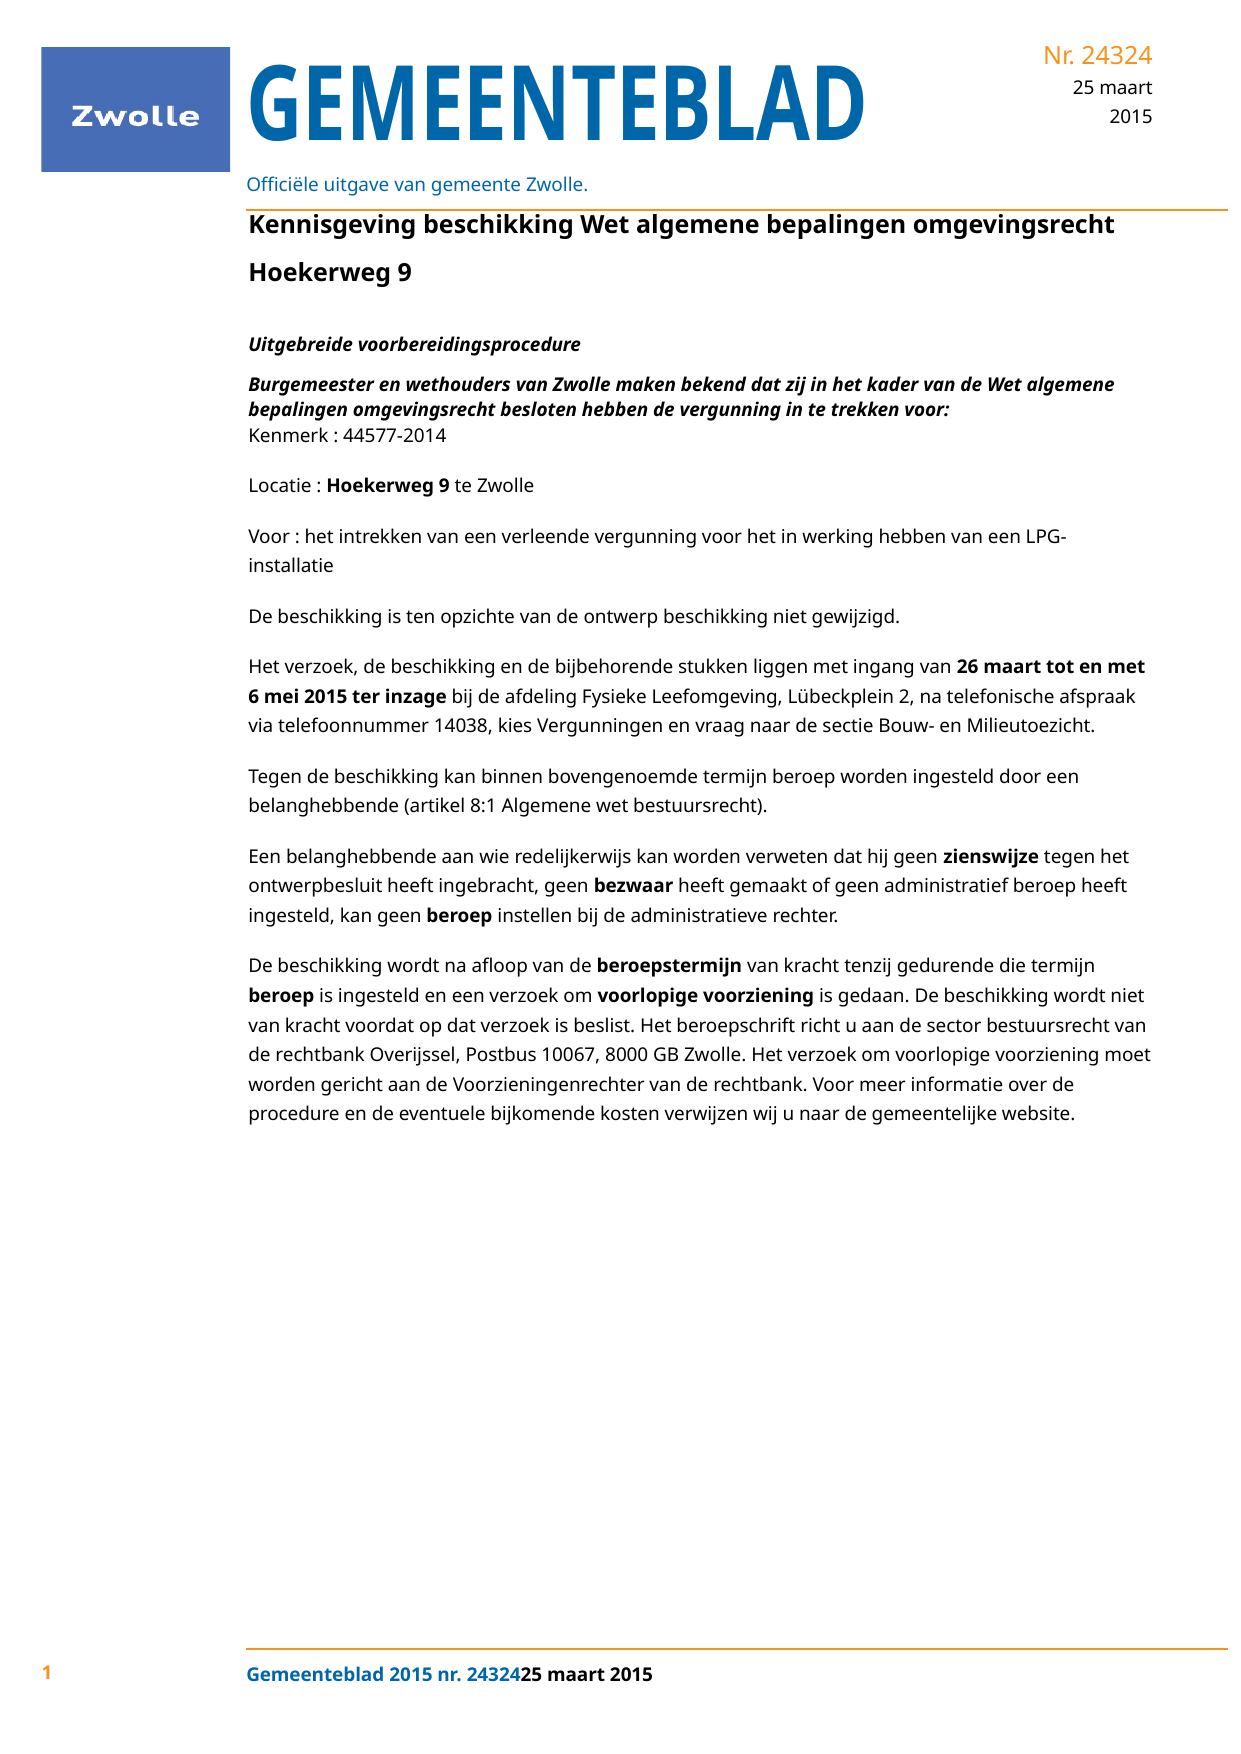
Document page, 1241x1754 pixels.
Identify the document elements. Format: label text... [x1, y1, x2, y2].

text Tegen de beschikking kan binnen bovengenoemde termijn beroep worden ingesteld door een belanghebbende (artikel 8:1 Algemene wet bestuursrecht). [248, 763, 1152, 818]
text Burgemeester en wethouders van Zwolle maken bekend dat zij in het kader van de Wet algemene bepalingen omgevingsrecht besloten hebben de vergunning in te trekken voor: [248, 371, 1152, 422]
text De beschikking wordt na afloop van de beroepstermijn van kracht tenzij gedurende die termijn beroep is ingesteld en een verzoek om voorlopige voorziening is gedaan. De beschikking wordt niet van kracht voordat op dat verzoek is beslist. Het beroepschrift richt u aan de sector bestuursrecht van de rechtbank Overijssel, Postbus 10067, 8000 GB Zwolle. Het verzoek om voorlopige voorziening moet worden gericht aan de Voorzieningenrechter van de rechtbank. Voor meer informatie over de procedure en de eventuele bijkomende kosten verwijzen wij u naar de gemeentelijke website. [248, 953, 1152, 1126]
text Kenmerk : 44577-2014 [248, 422, 1152, 448]
text Het verzoek, de beschikking en de bijbehorende stukken liggen met ingang van 26 maart tot en met 6 mei 2015 ter inzage bij de afdeling Fysieke Leefomgeving, Lübeckplein 2, na telefonische afspraak via telefoonnummer 14038, kies Vergunningen en vraag naar de sectie Bouw- en Milieutoezicht. [248, 653, 1152, 738]
text Kennisgeving beschikking Wet algemene bepalingen omgevingsrecht Hoekerweg 9 [248, 211, 1152, 288]
text Locatie : Hoekerweg 9 te Zwolle [248, 473, 1152, 498]
text Voor : het intrekken van een verleende vergunning voor het in werking hebben van een LPG-installatie [248, 523, 1152, 578]
text De beschikking is ten opzichte van de ontwerp beschikking niet gewijzigd. [248, 603, 1152, 629]
text Een belanghebbende aan wie redelijkerwijs kan worden verweten dat hij geen zienswijze tegen het ontwerpbesluit heeft ingebracht, geen bezwaar heeft gemaakt of geen administratief beroep heeft ingesteld, kan geen beroep instellen bij de administratieve rechter. [248, 843, 1152, 928]
text Uitgebreide voorbereidingsprocedure [248, 331, 1152, 357]
picture [41, 47, 231, 172]
